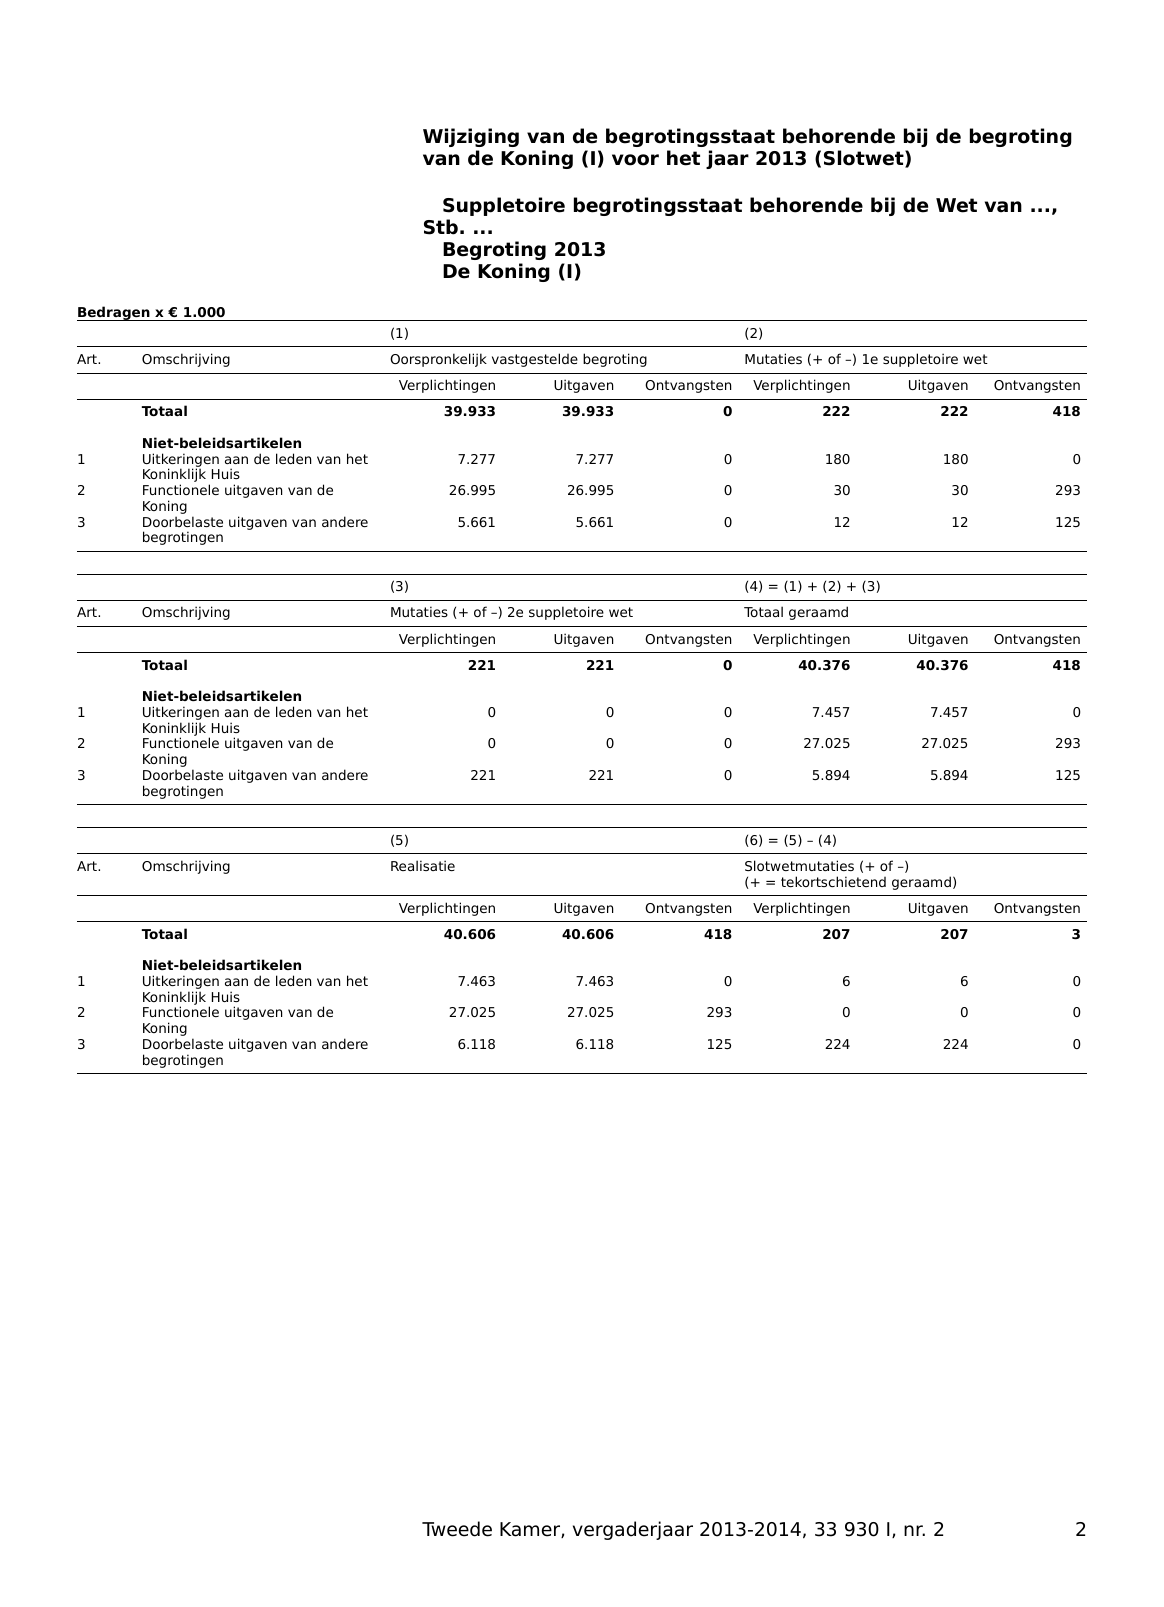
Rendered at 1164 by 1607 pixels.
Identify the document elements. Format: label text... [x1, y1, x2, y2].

table_cell Uitgaven [856, 896, 974, 921]
table_header [77, 575, 136, 599]
table_cell Uitkeringen aan de leden van het Koninklijk Huis [136, 974, 384, 1005]
table_cell 0 [620, 974, 738, 1005]
table_cell 3 [77, 768, 136, 804]
table_cell 0 [974, 705, 1087, 736]
table_cell [856, 673, 974, 689]
table_cell 180 [738, 451, 856, 483]
table_cell [738, 958, 856, 974]
table_cell 0 [384, 705, 502, 736]
table_cell 40.606 [502, 922, 620, 942]
table_cell Uitgaven [856, 374, 974, 398]
table_cell 224 [738, 1037, 856, 1073]
table_cell [856, 689, 974, 705]
table_cell 0 [620, 514, 738, 551]
table_cell [738, 689, 856, 705]
table_cell [77, 321, 384, 346]
table_cell [620, 958, 738, 974]
table_cell 1 [77, 974, 136, 1005]
table_header (4) = (1) + (2) + (3) [738, 575, 1087, 599]
table_cell [77, 374, 136, 398]
table_cell Ontvangsten [974, 374, 1087, 398]
table_cell [77, 673, 136, 689]
table_cell [384, 943, 502, 958]
table_cell 125 [974, 768, 1087, 804]
table_cell Uitgaven [502, 374, 620, 398]
table_cell [620, 673, 738, 689]
table_cell [502, 958, 620, 974]
table_cell [856, 958, 974, 974]
table_cell [77, 943, 136, 958]
table_cell [384, 436, 502, 451]
table_cell [620, 689, 738, 705]
table_cell Functionele uitgaven van de Koning [136, 736, 384, 768]
table_cell 0 [620, 653, 738, 673]
table_cell 0 [502, 736, 620, 768]
table_cell 7.457 [738, 705, 856, 736]
table_cell Art. [77, 347, 136, 372]
table_cell [384, 958, 502, 974]
table_cell Art. [77, 601, 136, 626]
table_cell Ontvangsten [974, 627, 1087, 652]
table_header (5) [384, 828, 738, 853]
table_cell 7.277 [502, 451, 620, 483]
table_cell [738, 673, 856, 689]
table_header Bedragen x € 1.000 [77, 304, 1087, 320]
table_cell 27.025 [738, 736, 856, 768]
table_cell [77, 436, 136, 451]
table_cell 26.995 [502, 483, 620, 514]
table_cell 418 [620, 922, 738, 942]
table_cell 0 [856, 1005, 974, 1037]
table_cell 221 [384, 653, 502, 673]
table_cell [502, 689, 620, 705]
table_cell 30 [856, 483, 974, 514]
table_cell 6 [738, 974, 856, 1005]
table_cell Doorbelaste uitgaven van andere begrotingen [136, 514, 384, 551]
table_cell 207 [856, 922, 974, 942]
table_header [136, 575, 384, 599]
table_cell 293 [974, 483, 1087, 514]
table_cell 27.025 [856, 736, 974, 768]
table_cell Ontvangsten [620, 374, 738, 398]
table_cell Totaal [136, 653, 384, 673]
table_cell 5.894 [738, 768, 856, 804]
table_cell 5.661 [384, 514, 502, 551]
table_cell [384, 420, 502, 436]
text De Koning (I) [422, 261, 1087, 282]
table_cell [738, 420, 856, 436]
table_cell [136, 896, 384, 921]
table_cell Uitgaven [502, 896, 620, 921]
table_cell Functionele uitgaven van de Koning [136, 483, 384, 514]
table_cell 3 [77, 1037, 136, 1073]
table_header (6) = (5) – (4) [738, 828, 1087, 853]
table_cell 0 [384, 736, 502, 768]
table_cell 222 [738, 400, 856, 420]
table_cell 0 [620, 736, 738, 768]
table_header (3) [384, 575, 738, 599]
table_cell [136, 374, 384, 398]
table_cell Art. [77, 854, 136, 895]
table_cell [77, 420, 136, 436]
table_cell Uitkeringen aan de leden van het Koninklijk Huis [136, 705, 384, 736]
table_cell Verplichtingen [384, 896, 502, 921]
table_cell 0 [974, 1037, 1087, 1073]
table_cell 180 [856, 451, 974, 483]
table_header [77, 828, 136, 853]
table_cell Mutaties (+ of –) 1e suppletoire wet [738, 347, 1087, 372]
table_cell [856, 436, 974, 451]
table_cell 221 [502, 653, 620, 673]
table_cell 5.894 [856, 768, 974, 804]
table_cell [136, 943, 384, 958]
table_cell [77, 958, 136, 974]
table_cell [136, 627, 384, 652]
table_cell Ontvangsten [620, 896, 738, 921]
table_cell Uitgaven [856, 627, 974, 652]
table_cell (2) [738, 321, 1087, 346]
table_cell Mutaties (+ of –) 2e suppletoire wet [384, 601, 738, 626]
table_cell Functionele uitgaven van de Koning [136, 1005, 384, 1037]
table_header [136, 828, 384, 853]
table_cell 40.606 [384, 922, 502, 942]
table_cell Omschrijving [136, 347, 384, 372]
table_cell 7.457 [856, 705, 974, 736]
table_cell 1 [77, 705, 136, 736]
table_cell 0 [620, 451, 738, 483]
table_cell 0 [620, 483, 738, 514]
table_cell Oorspronkelijk vastgestelde begroting [384, 347, 738, 372]
table_cell [974, 673, 1087, 689]
table_cell 2 [77, 483, 136, 514]
table_cell Omschrijving [136, 854, 384, 895]
table_cell [974, 943, 1087, 958]
table_cell 26.995 [384, 483, 502, 514]
table_cell [502, 943, 620, 958]
table_cell [738, 943, 856, 958]
table_cell Verplichtingen [738, 374, 856, 398]
table_cell [384, 673, 502, 689]
table_cell 27.025 [502, 1005, 620, 1037]
table_cell Realisatie [384, 854, 738, 895]
table_cell 224 [856, 1037, 974, 1073]
subtitle Wijziging van de begrotingsstaat behorende bij de begroting van de Koning (I) voor het jaar 2013 (Slotwet) [422, 126, 1087, 169]
table_cell 0 [620, 768, 738, 804]
table_cell 221 [384, 768, 502, 804]
table_cell [738, 436, 856, 451]
table_cell 39.933 [384, 400, 502, 420]
table_cell 1 [77, 451, 136, 483]
table_cell 12 [738, 514, 856, 551]
table_cell 0 [738, 1005, 856, 1037]
table_cell (1) [384, 321, 738, 346]
table_cell 125 [620, 1037, 738, 1073]
table_cell 125 [974, 514, 1087, 551]
table_cell 30 [738, 483, 856, 514]
table_cell [856, 420, 974, 436]
table_cell [974, 958, 1087, 974]
table_cell Niet-beleidsartikelen [136, 958, 384, 974]
table_cell [77, 896, 136, 921]
table_cell [502, 436, 620, 451]
table_cell 6.118 [502, 1037, 620, 1073]
table_cell [77, 627, 136, 652]
table_cell 7.463 [502, 974, 620, 1005]
table_cell Omschrijving [136, 601, 384, 626]
table_cell 0 [974, 451, 1087, 483]
table_cell [77, 653, 136, 673]
table_cell Ontvangsten [974, 896, 1087, 921]
table_cell Verplichtingen [738, 896, 856, 921]
table_cell 221 [502, 768, 620, 804]
table_cell Totaal [136, 922, 384, 942]
table_cell 293 [620, 1005, 738, 1037]
table_cell Uitgaven [502, 627, 620, 652]
table_cell [77, 689, 136, 705]
table_cell [620, 436, 738, 451]
table_cell 0 [620, 400, 738, 420]
table_cell Doorbelaste uitgaven van andere begrotingen [136, 1037, 384, 1073]
text Begroting 2013 [422, 238, 1087, 261]
table_cell 40.376 [856, 653, 974, 673]
table_cell 0 [502, 705, 620, 736]
table_cell 3 [77, 514, 136, 551]
table_cell Ontvangsten [620, 627, 738, 652]
table_cell [974, 689, 1087, 705]
table_cell 40.376 [738, 653, 856, 673]
table_cell 418 [974, 653, 1087, 673]
table_cell 0 [974, 1005, 1087, 1037]
table_cell [974, 420, 1087, 436]
table_cell 27.025 [384, 1005, 502, 1037]
table_cell Uitkeringen aan de leden van het Koninklijk Huis [136, 451, 384, 483]
table_cell 222 [856, 400, 974, 420]
table_cell [620, 943, 738, 958]
table_cell Totaal [136, 400, 384, 420]
table_cell 0 [620, 705, 738, 736]
table_cell [974, 436, 1087, 451]
table_cell [77, 400, 136, 420]
table_cell 207 [738, 922, 856, 942]
table_cell [502, 673, 620, 689]
table_cell Verplichtingen [384, 627, 502, 652]
table_cell [136, 420, 384, 436]
table_cell Totaal geraamd [738, 601, 1087, 626]
table_cell [77, 922, 136, 942]
table_cell 2 [77, 736, 136, 768]
table_cell Slotwetmutaties (+ of –) (+ = tekortschietend geraamd) [738, 854, 1087, 895]
table_cell 418 [974, 400, 1087, 420]
table_cell [502, 420, 620, 436]
table_cell 12 [856, 514, 974, 551]
text Suppletoire begrotingsstaat behorende bij de Wet van ..., Stb. ... [422, 194, 1087, 238]
table_cell Niet-beleidsartikelen [136, 689, 384, 705]
table_cell 0 [974, 974, 1087, 1005]
table_cell [856, 943, 974, 958]
table_cell [384, 689, 502, 705]
table_cell 39.933 [502, 400, 620, 420]
table_cell Verplichtingen [384, 374, 502, 398]
table_cell [620, 420, 738, 436]
table_cell 6.118 [384, 1037, 502, 1073]
table_cell 293 [974, 736, 1087, 768]
table_cell Doorbelaste uitgaven van andere begrotingen [136, 768, 384, 804]
table_cell 7.277 [384, 451, 502, 483]
table_cell 6 [856, 974, 974, 1005]
table_cell 2 [77, 1005, 136, 1037]
table_cell 3 [974, 922, 1087, 942]
table_cell 7.463 [384, 974, 502, 1005]
table_cell [136, 673, 384, 689]
table_cell 5.661 [502, 514, 620, 551]
table_cell Niet-beleidsartikelen [136, 436, 384, 451]
table_cell Verplichtingen [738, 627, 856, 652]
